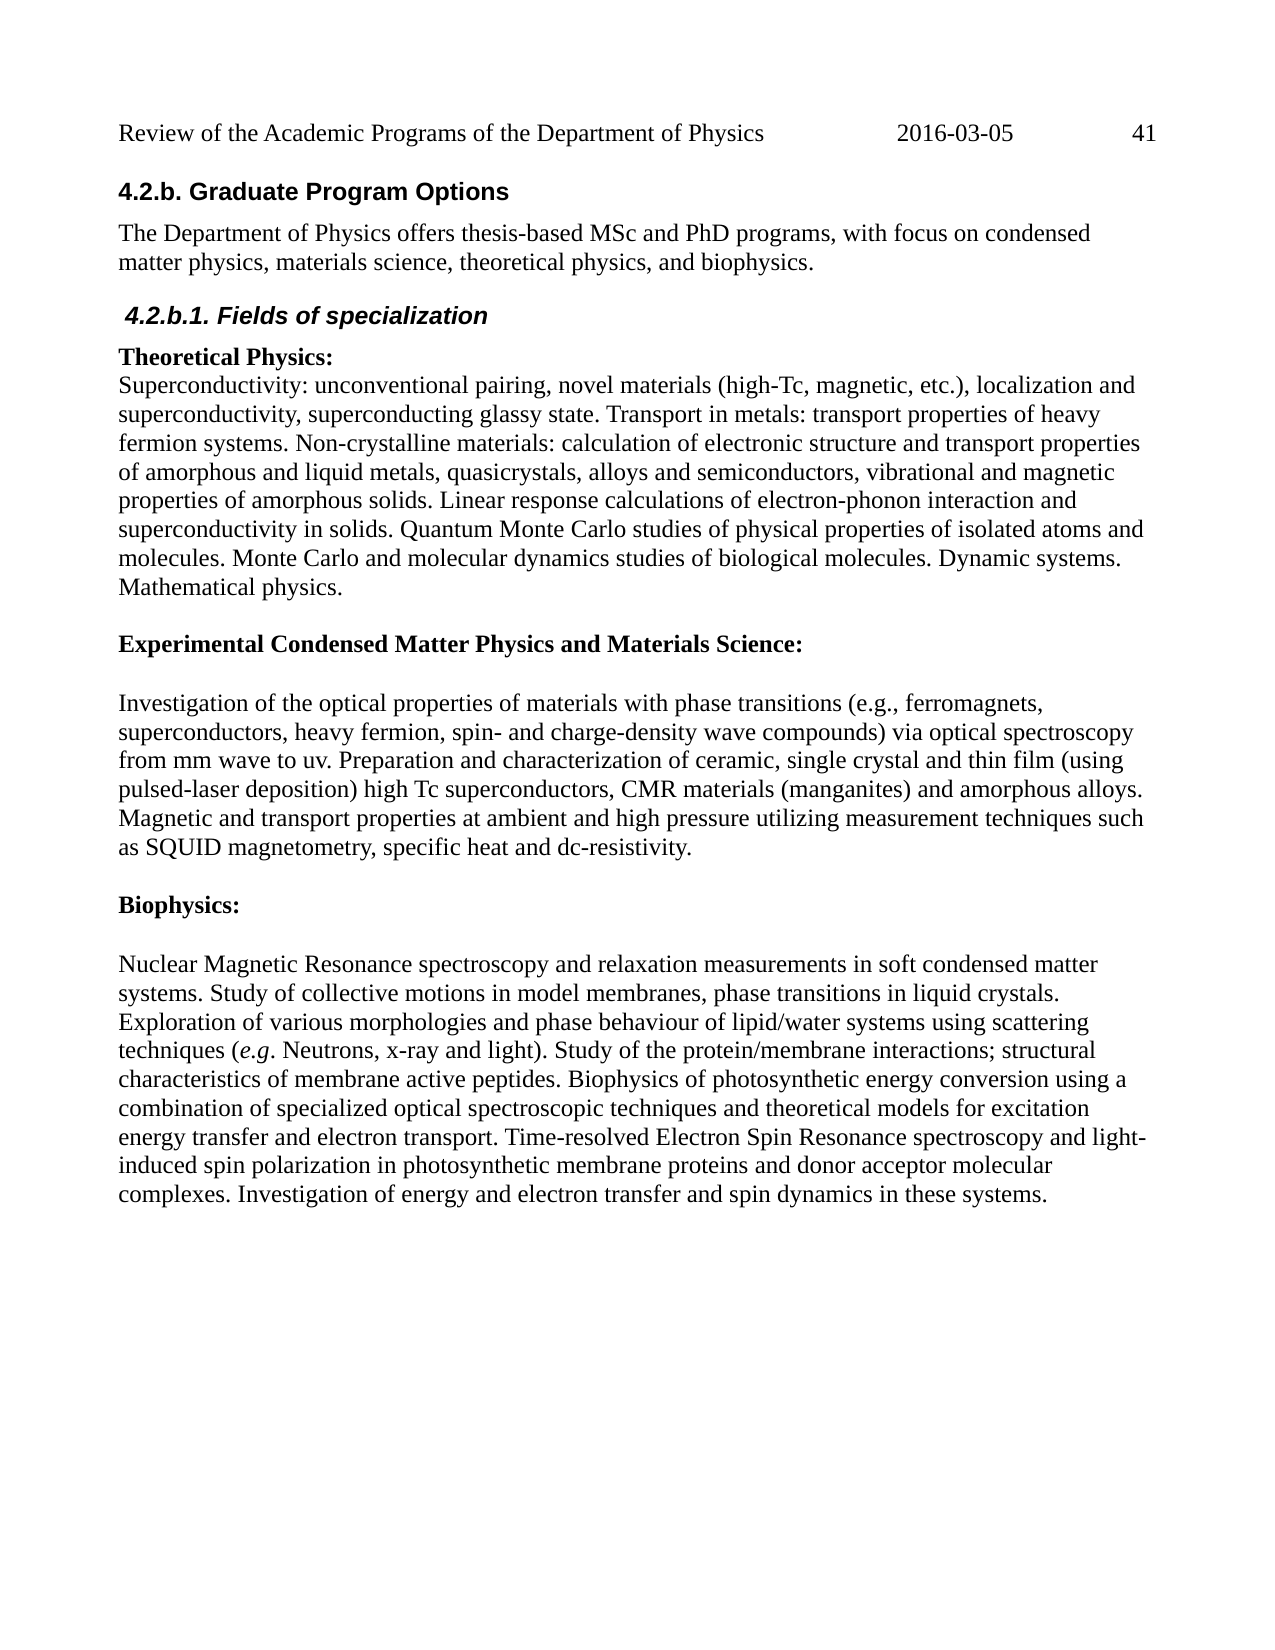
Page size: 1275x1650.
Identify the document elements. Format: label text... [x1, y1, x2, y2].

text Nuclear Magnetic Resonance spectroscopy and relaxation measurements in soft condensed matter systems. Study of collective motions in model membranes, phase transitions in liquid crystals. Exploration of various morphologies and phase behaviour of lipid/water systems using scattering techniques (e.g. Neutrons, x-ray and light). Study of the protein/membrane interactions; structural characteristics of membrane active peptides. Biophysics of photosynthetic energy conversion using a combination of specialized optical spectroscopic techniques and theoretical models for excitation energy transfer and electron transport. Time-resolved Electron Spin Resonance spectroscopy and light-induced spin polarization in photosynthetic membrane proteins and donor acceptor molecular complexes. Investigation of energy and electron transfer and spin dynamics in these systems. [118, 949, 1157, 1208]
text Theoretical Physics: [118, 342, 1157, 371]
text The Department of Physics offers thesis-based MSc and PhD programs, with focus on condensed matter physics, materials science, theoretical physics, and biophysics. [118, 218, 1157, 276]
text Superconductivity: unconventional pairing, novel materials (high-Tc, magnetic, etc.), localization and superconductivity, superconducting glassy state. Transport in metals: transport properties of heavy fermion systems. Non-crystalline materials: calculation of electronic structure and transport properties of amorphous and liquid metals, quasicrystals, alloys and semiconductors, vibrational and magnetic properties of amorphous solids. Linear response calculations of electron-phonon interaction and superconductivity in solids. Quantum Monte Carlo studies of physical properties of isolated atoms and molecules. Monte Carlo and molecular dynamics studies of biological molecules. Dynamic systems. Mathematical physics. [118, 371, 1157, 601]
text Investigation of the optical properties of materials with phase transitions (e.g., ferromagnets, superconductors, heavy fermion, spin- and charge-density wave compounds) via optical spectroscopy from mm wave to uv. Preparation and characterization of ceramic, single crystal and thin film (using pulsed-laser deposition) high Tc superconductors, CMR materials (manganites) and amorphous alloys. Magnetic and transport properties at ambient and high pressure utilizing measurement techniques such as SQUID magnetometry, specific heat and dc-resistivity. [118, 688, 1157, 861]
text Experimental Condensed Matter Physics and Materials Science: [118, 629, 1157, 658]
subtitle Fields of specialization [118, 301, 1157, 329]
subtitle Graduate Program Options [118, 177, 1157, 206]
text Biophysics: [118, 891, 1157, 919]
